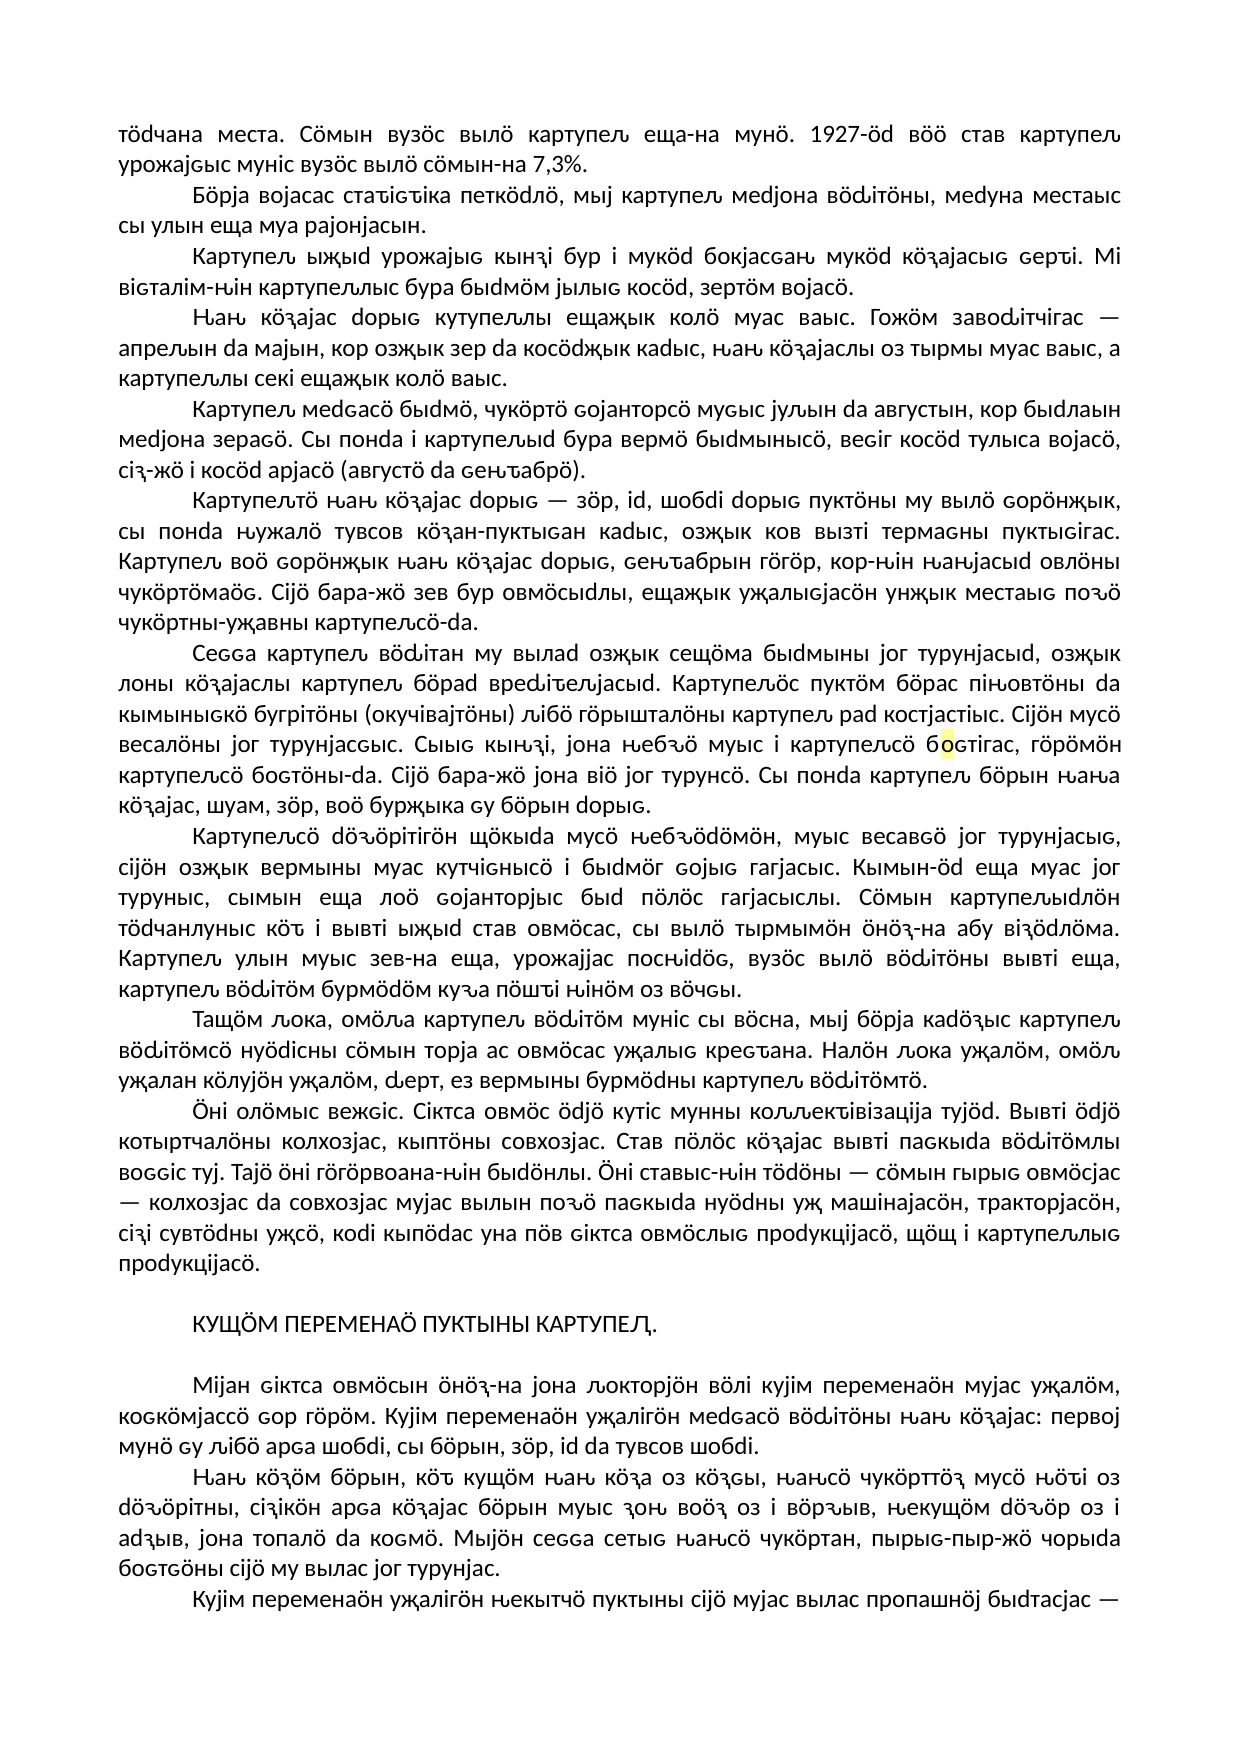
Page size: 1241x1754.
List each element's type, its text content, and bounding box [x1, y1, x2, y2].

text Картупеԉ ыҗыԁ урожајыԍ кынԇі бур і мукӧԁ бокјасԍаԋ мукӧԁ кӧԇајасыԍ ԍерԏі. Мі віԍталім-ԋін картупеԉлыс бура быԁмӧм јылыԍ косӧԁ, зертӧм војасӧ. [118, 240, 1122, 301]
text Тащӧм ԉока, омӧԉа картупеԉ вӧԃітӧм муніс сы вӧсна, мыј бӧрја каԁӧԇыс картупеԉ вӧԃітӧмсӧ нуӧԁісны сӧмын торја ас овмӧсас уҗалыԍ креԍԏана. Налӧн ԉока уҗалӧм, омӧԉ уҗалан кӧлујӧн уҗалӧм, ԃерт, ез вермыны бурмӧԁны картупеԉ вӧԃітӧмтӧ. [118, 1003, 1122, 1095]
text Картупеԉтӧ ԋаԋ кӧԇајас ԁорыԍ — зӧр, іԁ, шобԁі ԁорыԍ пуктӧны му вылӧ ԍорӧнҗык, сы понԁа ԋужалӧ тувсов кӧԇан-пуктыԍан каԁыс, озҗык ков вызті термаԍны пуктыԍігас. Картупеԉ воӧ ԍорӧнҗык ԋаԋ кӧԇајас ԁорыԍ, ԍеԋԏабрын гӧгӧр, кор-ԋін ԋаԋјасыԁ овлӧны чукӧртӧмаӧԍ. Сіјӧ бара-жӧ зев бур овмӧсыԁлы, ещаҗык уҗалыԍјасӧн унҗык местаыԍ поԅӧ чукӧртны-уҗавны картупеԉсӧ-ԁа. [118, 484, 1122, 637]
text Ԋаԋ кӧԇӧм бӧрын, кӧԏ кущӧм ԋаԋ кӧԇа оз кӧԇԍы, ԋаԋсӧ чукӧрттӧԇ мусӧ ԋӧԏі оз ԁӧԅӧрітны, сіԇікӧн арԍа кӧԇајас бӧрын муыс ԇоԋ воӧԇ оз і вӧрԅыв, ԋекущӧм ԁӧԅӧр оз і аԁԇыв, јона топалӧ ԁа коԍмӧ. Мыјӧн сеԍԍа сетыԍ ԋаԋсӧ чукӧртан, пырыԍ-пыр-жӧ чорыԁа боԍтԍӧны сіјӧ му вылас јог турунјас. [118, 1461, 1122, 1583]
text Картупеԉ меԁԍасӧ быԁмӧ, чукӧртӧ ԍојанторсӧ муԍыс јуԉын ԁа августын, кор быԁлаын меԁјона зераԍӧ. Сы понԁа і картупеԉыԁ бура вермӧ быԁмынысӧ, веԍіг косӧԁ тулыса војасӧ, сіԇ-жӧ і косӧԁ арјасӧ (августӧ ԁа ԍеԋԏабрӧ). [118, 393, 1122, 484]
text Міјан ԍіктса овмӧсын ӧнӧԇ-на јона ԉокторјӧн вӧлі кујім переменаӧн мујас уҗалӧм, коԍкӧмјассӧ ԍор гӧрӧм. Кујім переменаӧн уҗалігӧн меԁԍасӧ вӧԃітӧны ԋаԋ кӧԇајас: первој мунӧ ԍу ԉібӧ арԍа шобԁі, сы бӧрын, зӧр, іԁ ԁа тувсов шобԁі. [118, 1369, 1122, 1461]
text тӧԁчана места. Сӧмын вузӧс вылӧ картупеԉ еща-на мунӧ. 1927-ӧԁ вӧӧ став картупеԉ урожајԍыс муніс вузӧс вылӧ сӧмын-на 7,3%. [118, 118, 1122, 179]
text Ԋаԋ кӧԇајас ԁорыԍ кутупеԉлы ещаҗык колӧ муас ваыс. Гожӧм завоԃітчігас — апреԉын ԁа мајын, кор озҗык зер ԁа косӧԁҗык каԁыс, ԋаԋ кӧԇајаслы оз тырмы муас ваыс, а картупеԉлы секі ещаҗык колӧ ваыс. [118, 301, 1122, 393]
text КУЩӦМ ПЕРЕМЕНАӦ ПУКТЫНЫ КАРТУПЕԈ. [118, 1308, 1122, 1339]
text Сеԍԍа картупеԉ вӧԃітан му вылаԁ озҗык сещӧма быԁмыны јог турунјасыԁ, озҗык лоны кӧԇајаслы картупеԉ бӧраԁ вреԃіԏеԉјасыԁ. Картупеԉӧс пуктӧм бӧрас піԋовтӧны ԁа кымыныԍкӧ бугрітӧны (окучівајтӧны) ԉібӧ гӧрышталӧны картупеԉ раԁ костјастіыс. Сіјӧн мусӧ весалӧны јог турунјасԍыс. Сыыԍ кыԋԇі, јона ԋебԅӧ муыс і картупеԉсӧ боԍтігас, гӧрӧмӧн картупеԉсӧ боԍтӧны-ԁа. Сіјӧ бара-жӧ јона віӧ јог турунсӧ. Сы понԁа картупеԉ бӧрын ԋаԋа кӧԇајас, шуам, зӧр, воӧ бурҗыка ԍу бӧрын ԁорыԍ. [118, 637, 1122, 820]
text Кујім переменаӧн уҗалігӧн ԋекытчӧ пуктыны сіјӧ мујас вылас пропашнӧј быԁтасјас — [118, 1583, 1122, 1614]
text Ӧні олӧмыс вежԍіс. Сіктса овмӧс ӧԁјӧ кутіс мунны коԉԉекԏівізаціја тујӧԁ. Вывті ӧԁјӧ котыртчалӧны колхозјас, кыптӧны совхозјас. Став пӧлӧс кӧԇајас вывті паԍкыԁа вӧԃітӧмлы воԍԍіс туј. Тајӧ ӧні гӧгӧрвоана-ԋін быԁӧнлы. Ӧні ставыс-ԋін тӧԁӧны — сӧмын гырыԍ овмӧсјас — колхозјас ԁа совхозјас мујас вылын поԅӧ паԍкыԁа нуӧԁны уҗ машінајасӧн, тракторјасӧн, сіԇі сувтӧԁны уҗсӧ, коԁі кыпӧԁас уна пӧв ԍіктса овмӧслыԍ проԁукціјасӧ, щӧщ і картупеԉлыԍ проԁукціјасӧ. [118, 1095, 1122, 1278]
text Картупеԉсӧ ԁӧԅӧрітігӧн щӧкыԁа мусӧ ԋебԅӧԁӧмӧн, муыс весавԍӧ јог турунјасыԍ, сіјӧн озҗык вермыны муас кутчіԍнысӧ і быԁмӧг ԍојыԍ гагјасыс. Кымын-ӧԁ еща муас јог туруныс, сымын еща лоӧ ԍојанторјыс быԁ пӧлӧс гагјасыслы. Сӧмын картупеԉыԁлӧн тӧԁчанлуныс кӧԏ і вывті ыҗыԁ став овмӧсас, сы вылӧ тырмымӧн ӧнӧԇ-на абу віԇӧԁлӧма. Картупеԉ улын муыс зев-на еща, урожајјас посԋіԁӧԍ, вузӧс вылӧ вӧԃітӧны вывті еща, картупеԉ вӧԃітӧм бурмӧԁӧм куԅа пӧшԏі ԋінӧм оз вӧчԍы. [118, 820, 1122, 1003]
text Бӧрја војасас стаԏіԍԏіка петкӧԁлӧ, мыј картупеԉ меԁјона вӧԃітӧны, меԁуна местаыс сы улын еща муа рајонјасын. [118, 179, 1122, 240]
